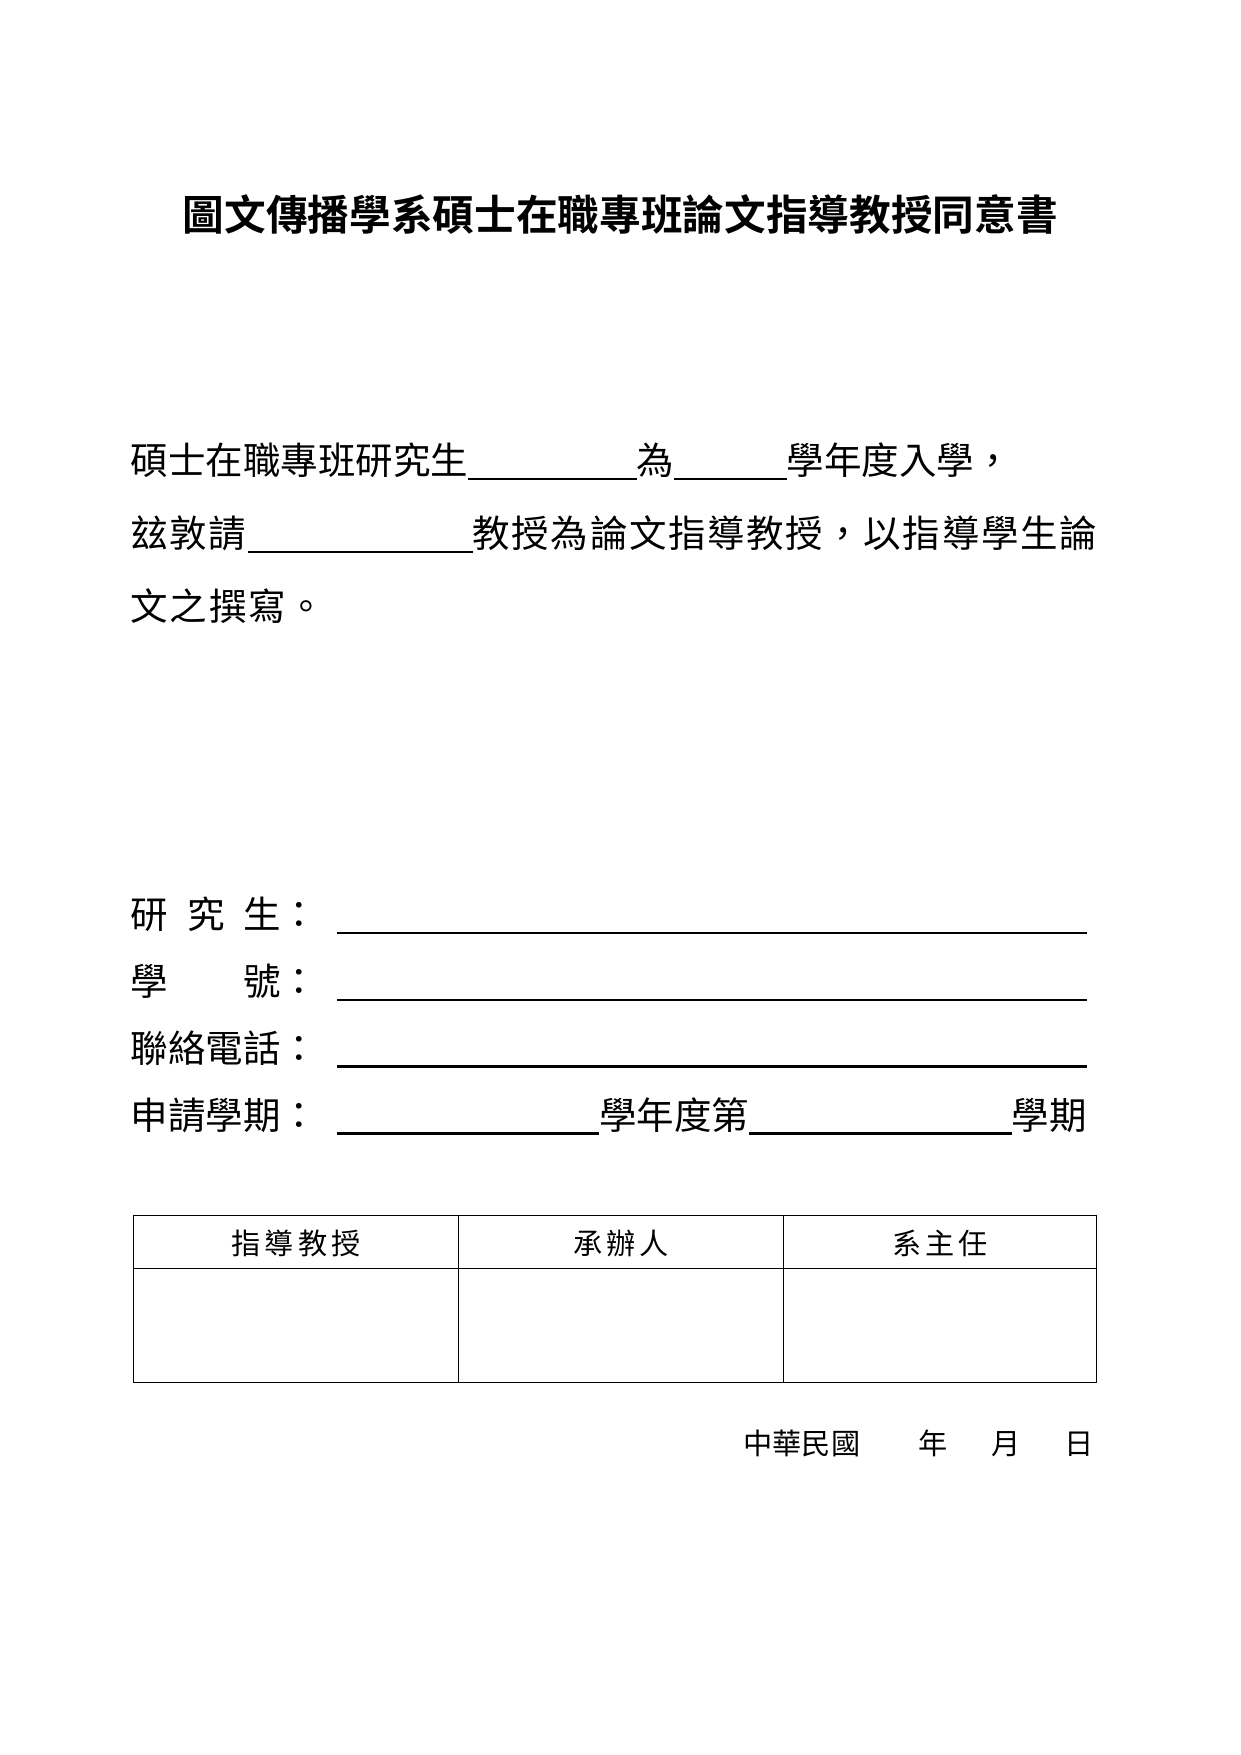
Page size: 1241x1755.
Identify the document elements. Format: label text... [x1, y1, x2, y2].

text 聯絡電話： [131, 1019, 1093, 1073]
text 申請學期： 學年度第 學期 [130, 1086, 1122, 1140]
table_header 系主任 [784, 1216, 1096, 1268]
text 碩士在職專班研究生 為 學年度入學， [130, 412, 1106, 485]
table_header 承辦人 [459, 1216, 783, 1268]
text 研 究 生： [131, 885, 1093, 939]
text 中華民國 年 月 日 [131, 1421, 1093, 1463]
text 玆敦請 教授為論文指導教授，以指導學生論文之撰寫。 [130, 485, 1106, 631]
table_header 指導教授 [134, 1216, 458, 1268]
text 學 號： [131, 952, 1093, 1006]
table_cell [134, 1269, 458, 1382]
table_cell [459, 1269, 783, 1382]
text 圖文傳播學系碩士在職專班論文指導教授同意書 [118, 182, 1122, 242]
table_cell [784, 1269, 1096, 1382]
